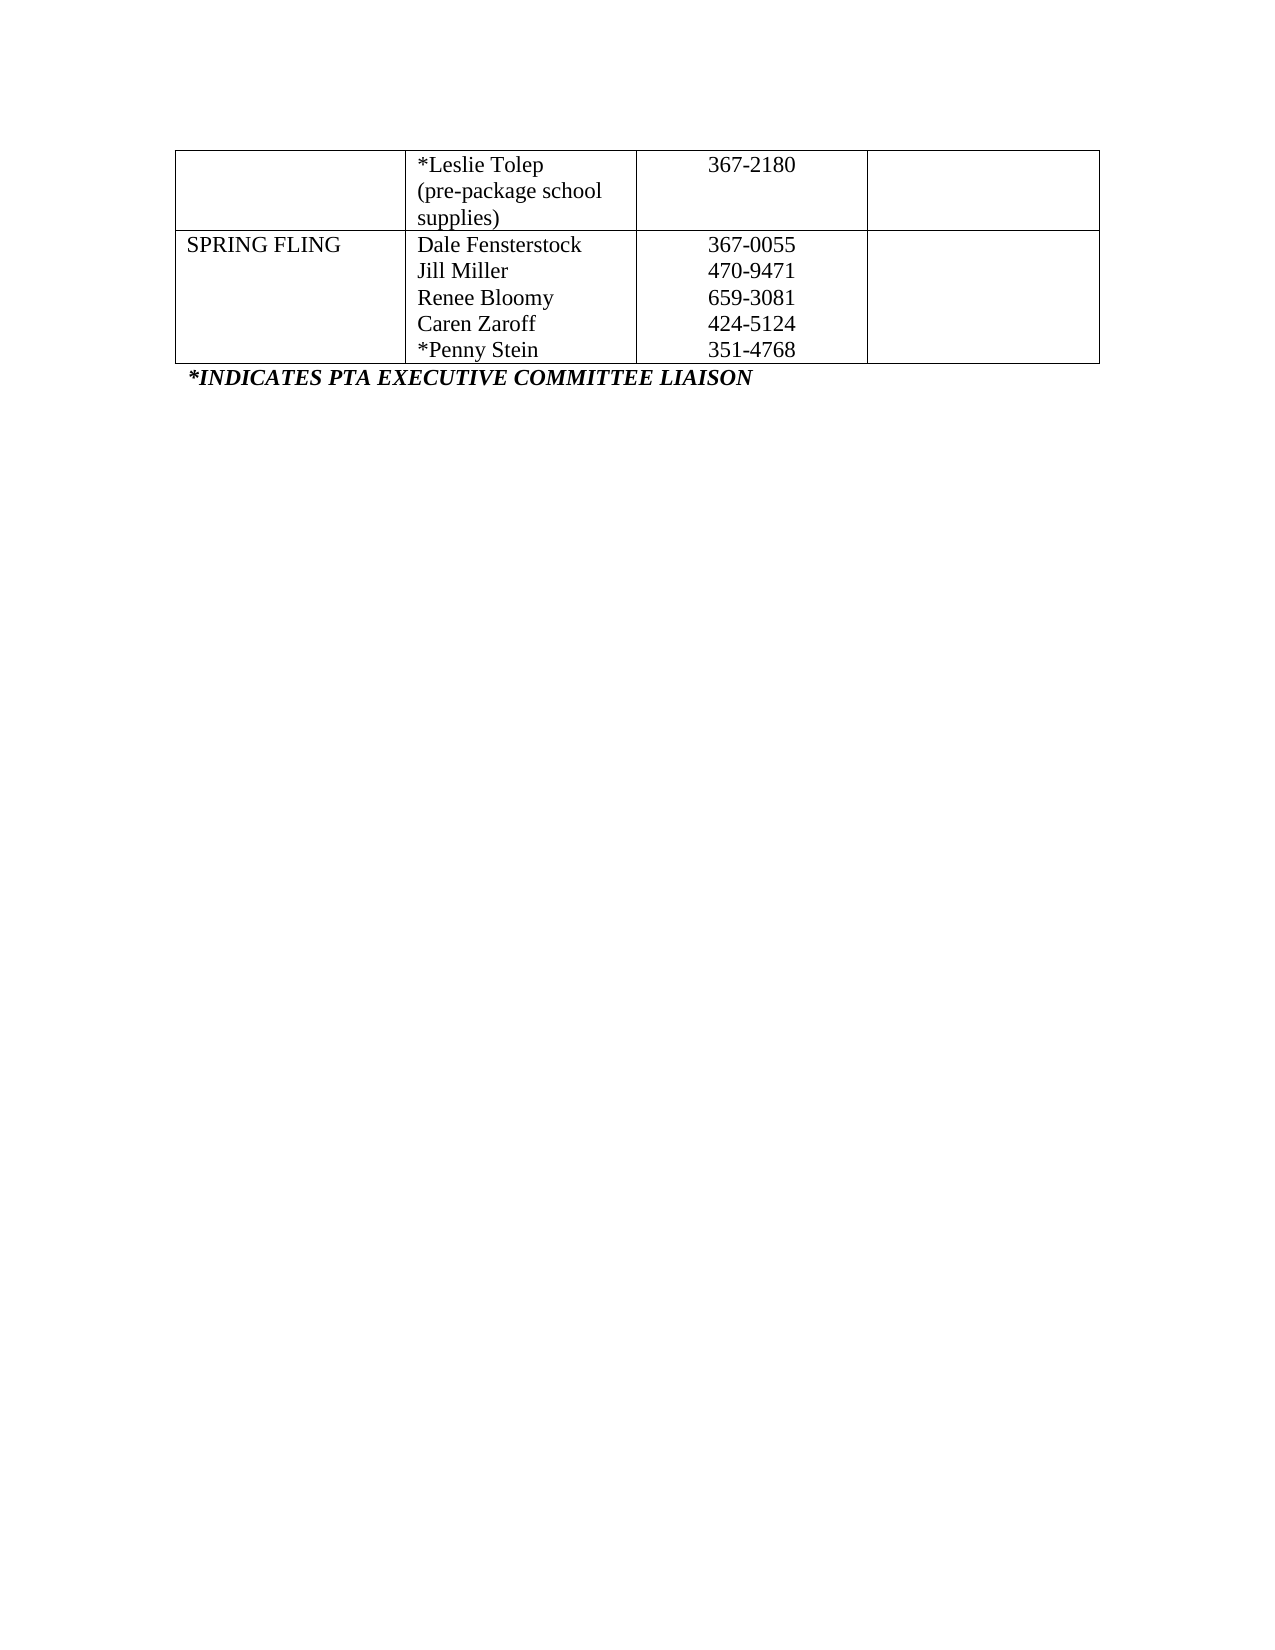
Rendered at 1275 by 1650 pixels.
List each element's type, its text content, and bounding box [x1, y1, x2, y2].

table_cell 367-2180 [637, 151, 867, 230]
table_cell [176, 151, 405, 230]
table_cell *Leslie Tolep (pre-package school supplies) [406, 151, 636, 230]
table_cell 367-0055 470-9471 659-3081 424-5124 351-4768 [637, 231, 867, 363]
table_cell SPRING FLING [176, 231, 405, 363]
table_cell [868, 151, 1099, 230]
table_cell Dale Fensterstock Jill Miller Renee Bloomy Caren Zaroff *Penny Stein [406, 231, 636, 363]
table_cell [868, 231, 1099, 363]
text *INDICATES PTA EXECUTIVE COMMITTEE LIAISON [187, 364, 1087, 390]
